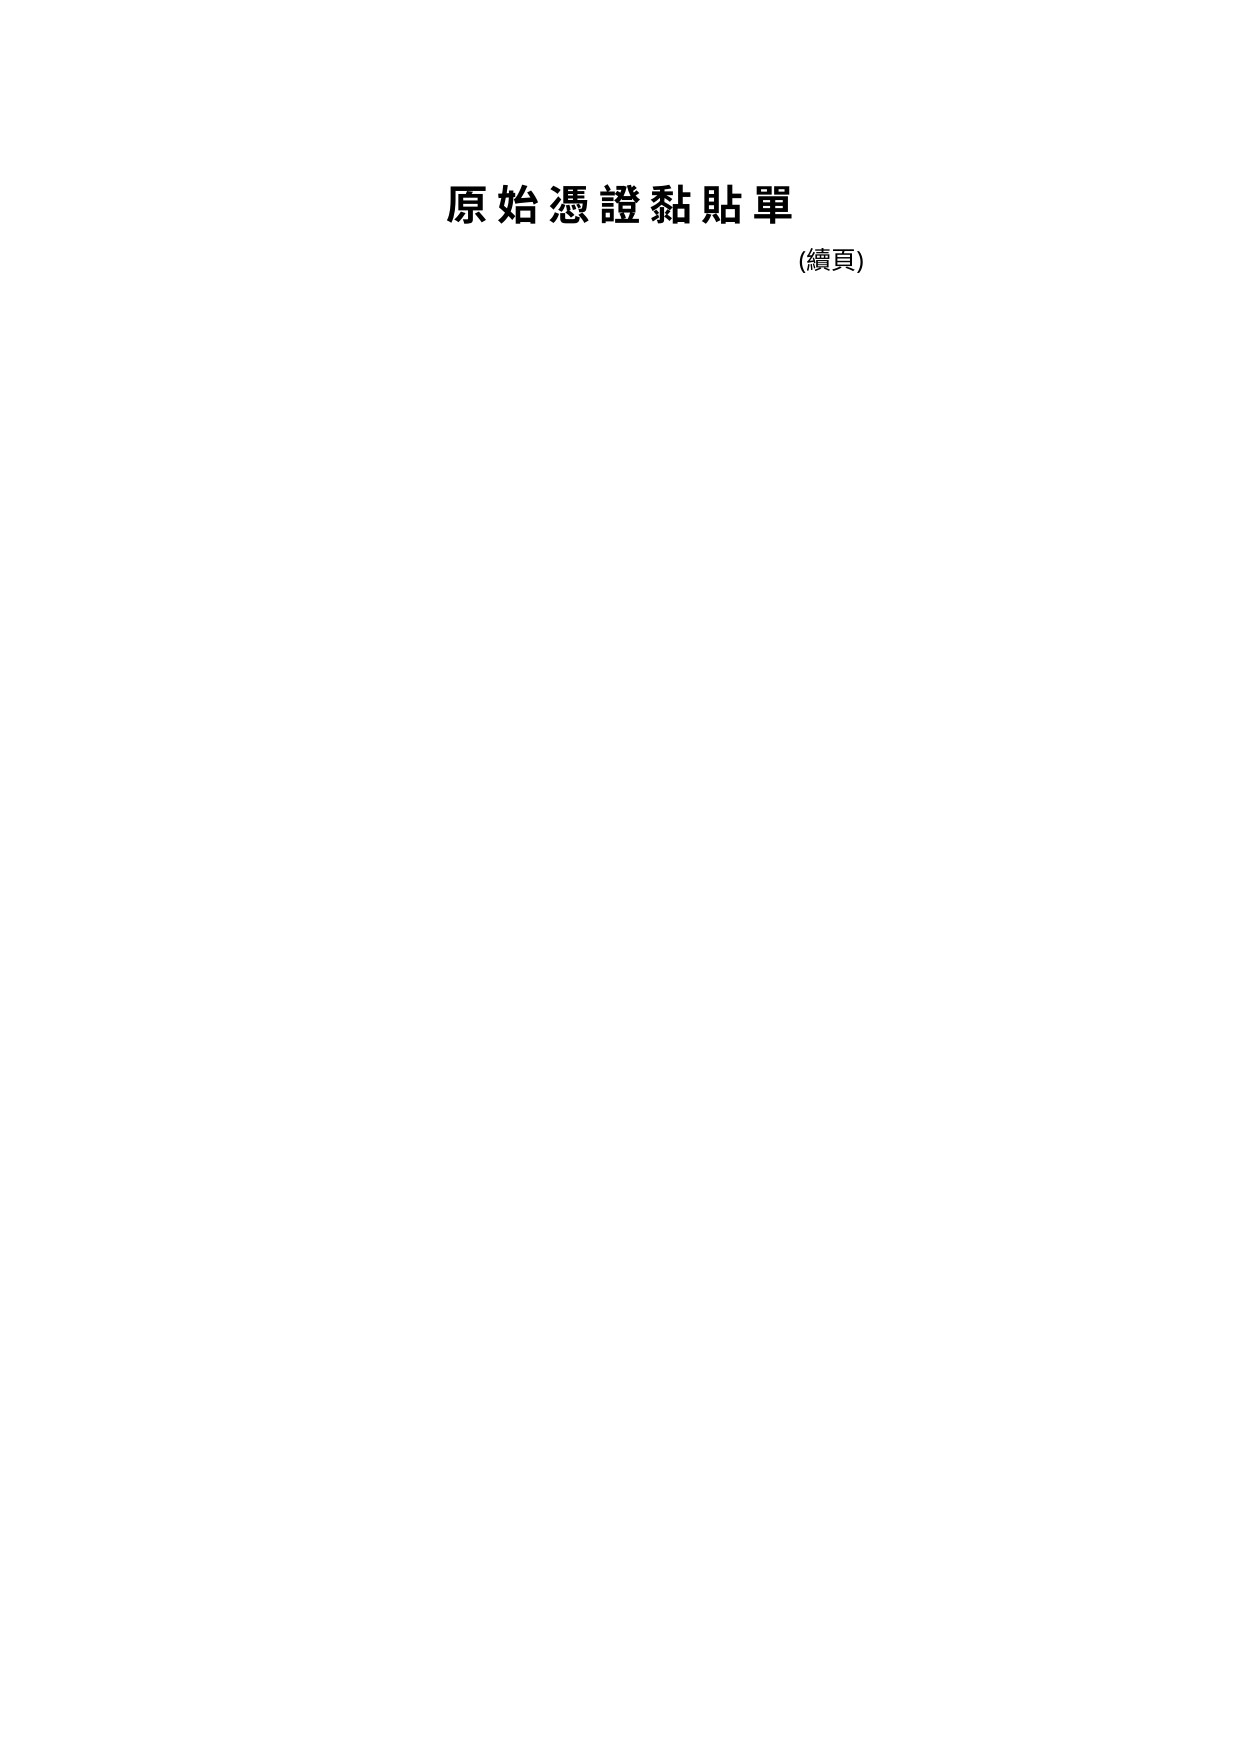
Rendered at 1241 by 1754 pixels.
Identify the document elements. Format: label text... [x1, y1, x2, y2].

text 原 始 憑 證 黏 貼 單 [148, 164, 1092, 239]
text (續頁) [148, 239, 1092, 277]
